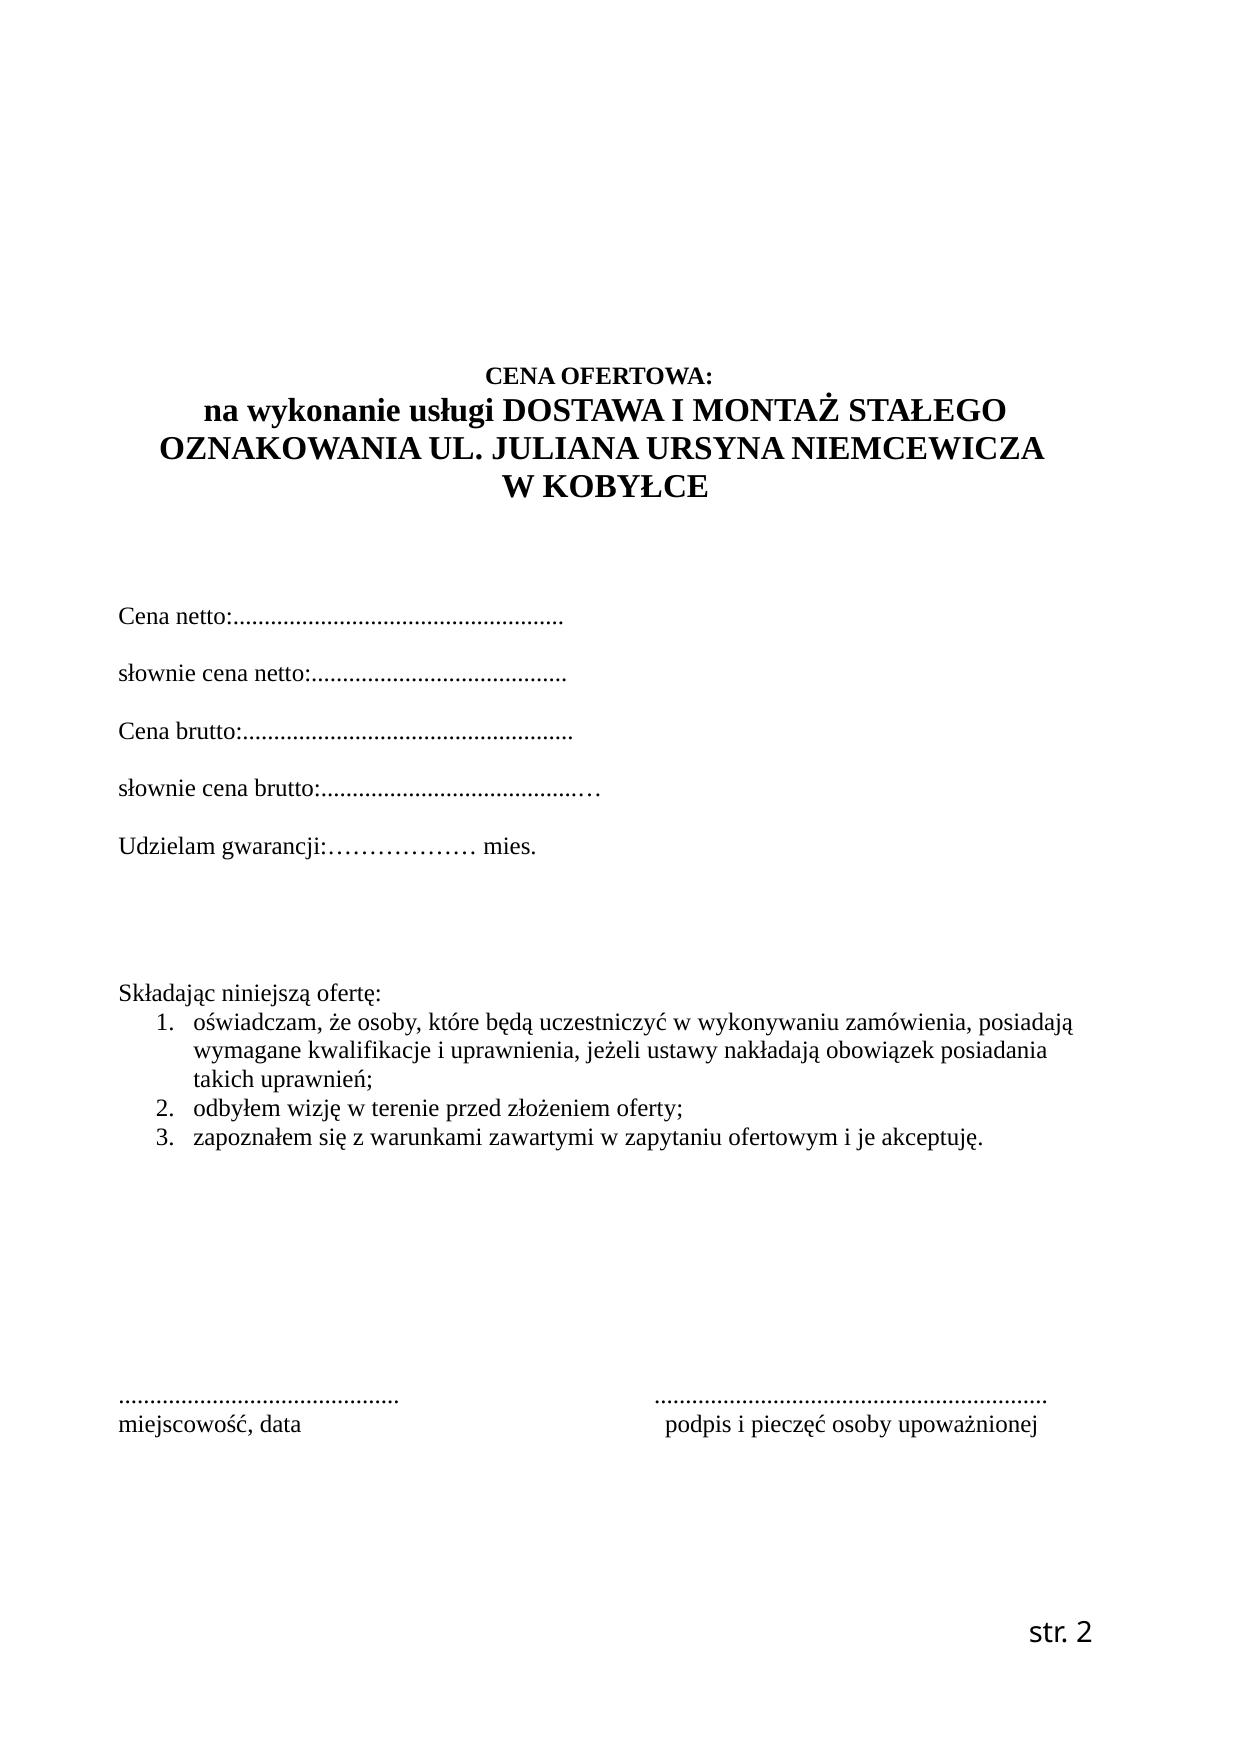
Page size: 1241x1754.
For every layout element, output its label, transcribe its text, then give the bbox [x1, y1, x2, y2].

text na wykonanie usługi DOSTAWA I MONTAŻ STAŁEGO OZNAKOWANIA UL. JULIANA URSYNA NIEMCEWICZA [118, 390, 1092, 467]
text Udzielam gwarancji:……………… mies. [118, 831, 1092, 859]
text ............................................. ............................................................... [118, 1380, 1092, 1409]
text miejscowość, data podpis i pieczęć osoby upoważnionej [118, 1409, 1092, 1438]
list oświadczam, że osoby, które będą uczestniczyć w wykonywaniu zamówienia, posiadają wymagane kwalifikacje i uprawnienia, jeżeli ustawy nakładają obowiązek posiadania takich uprawnień; [156, 1007, 1092, 1093]
list odbyłem wizję w terenie przed złożeniem oferty; [156, 1093, 1092, 1122]
text W KOBYŁCE [118, 467, 1092, 505]
text słownie cena netto:......................................... [118, 658, 1092, 687]
text Składając niniejszą ofertę: [118, 978, 1092, 1007]
text Cena netto:..................................................... [118, 601, 1092, 629]
list zapoznałem się z warunkami zawartymi w zapytaniu ofertowym i je akceptuję. [156, 1122, 1092, 1150]
text słownie cena brutto:.........................................… [118, 773, 1092, 802]
text CENA OFERTOWA: [118, 361, 1092, 390]
text Cena brutto:..................................................... [118, 716, 1092, 744]
